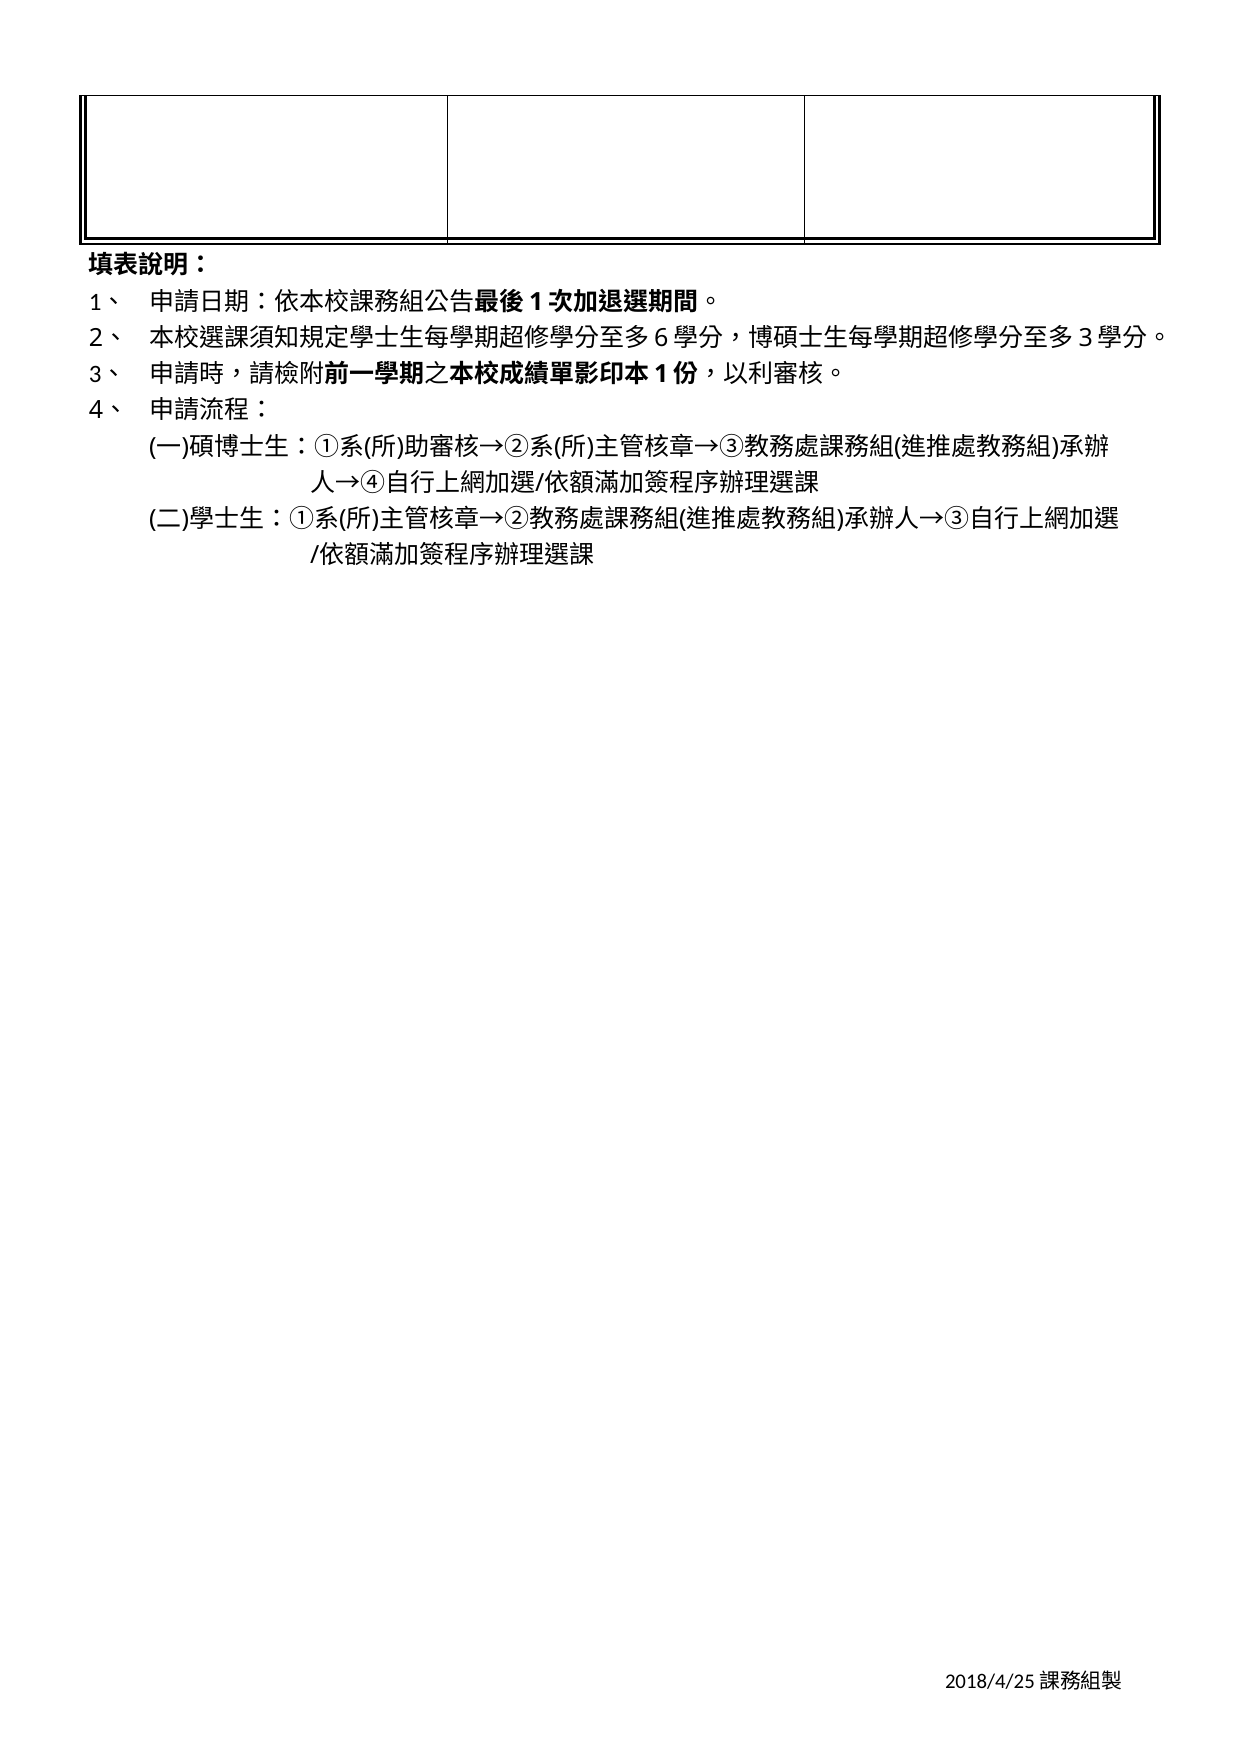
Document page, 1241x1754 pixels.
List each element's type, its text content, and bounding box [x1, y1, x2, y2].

table_cell [87, 96, 447, 237]
table_cell [448, 96, 804, 237]
table_cell [805, 96, 1153, 237]
text (一)碩博士生：①系(所)助審核→②系(所)主管核章→③教務處課務組(進推處教務組)承辦人→④自行上網加選/依額滿加簽程序辦理選課 [149, 426, 1122, 499]
list 申請日期：依本校課務組公告最後1次加退選期間。 [89, 281, 1109, 317]
text 填表說明： [89, 245, 1122, 281]
list 申請時，請檢附前一學期之本校成績單影印本1份，以利審核。 [89, 354, 1122, 390]
list 申請流程： [89, 390, 1122, 426]
text (二)學士生：①系(所)主管核章→②教務處課務組(進推處教務組)承辦人→③自行上網加選/依額滿加簽程序辦理選課 [149, 499, 1122, 571]
list 本校選課須知規定學士生每學期超修學分至多6學分，博碩士生每學期超修學分至多3學分。 [89, 317, 1152, 354]
